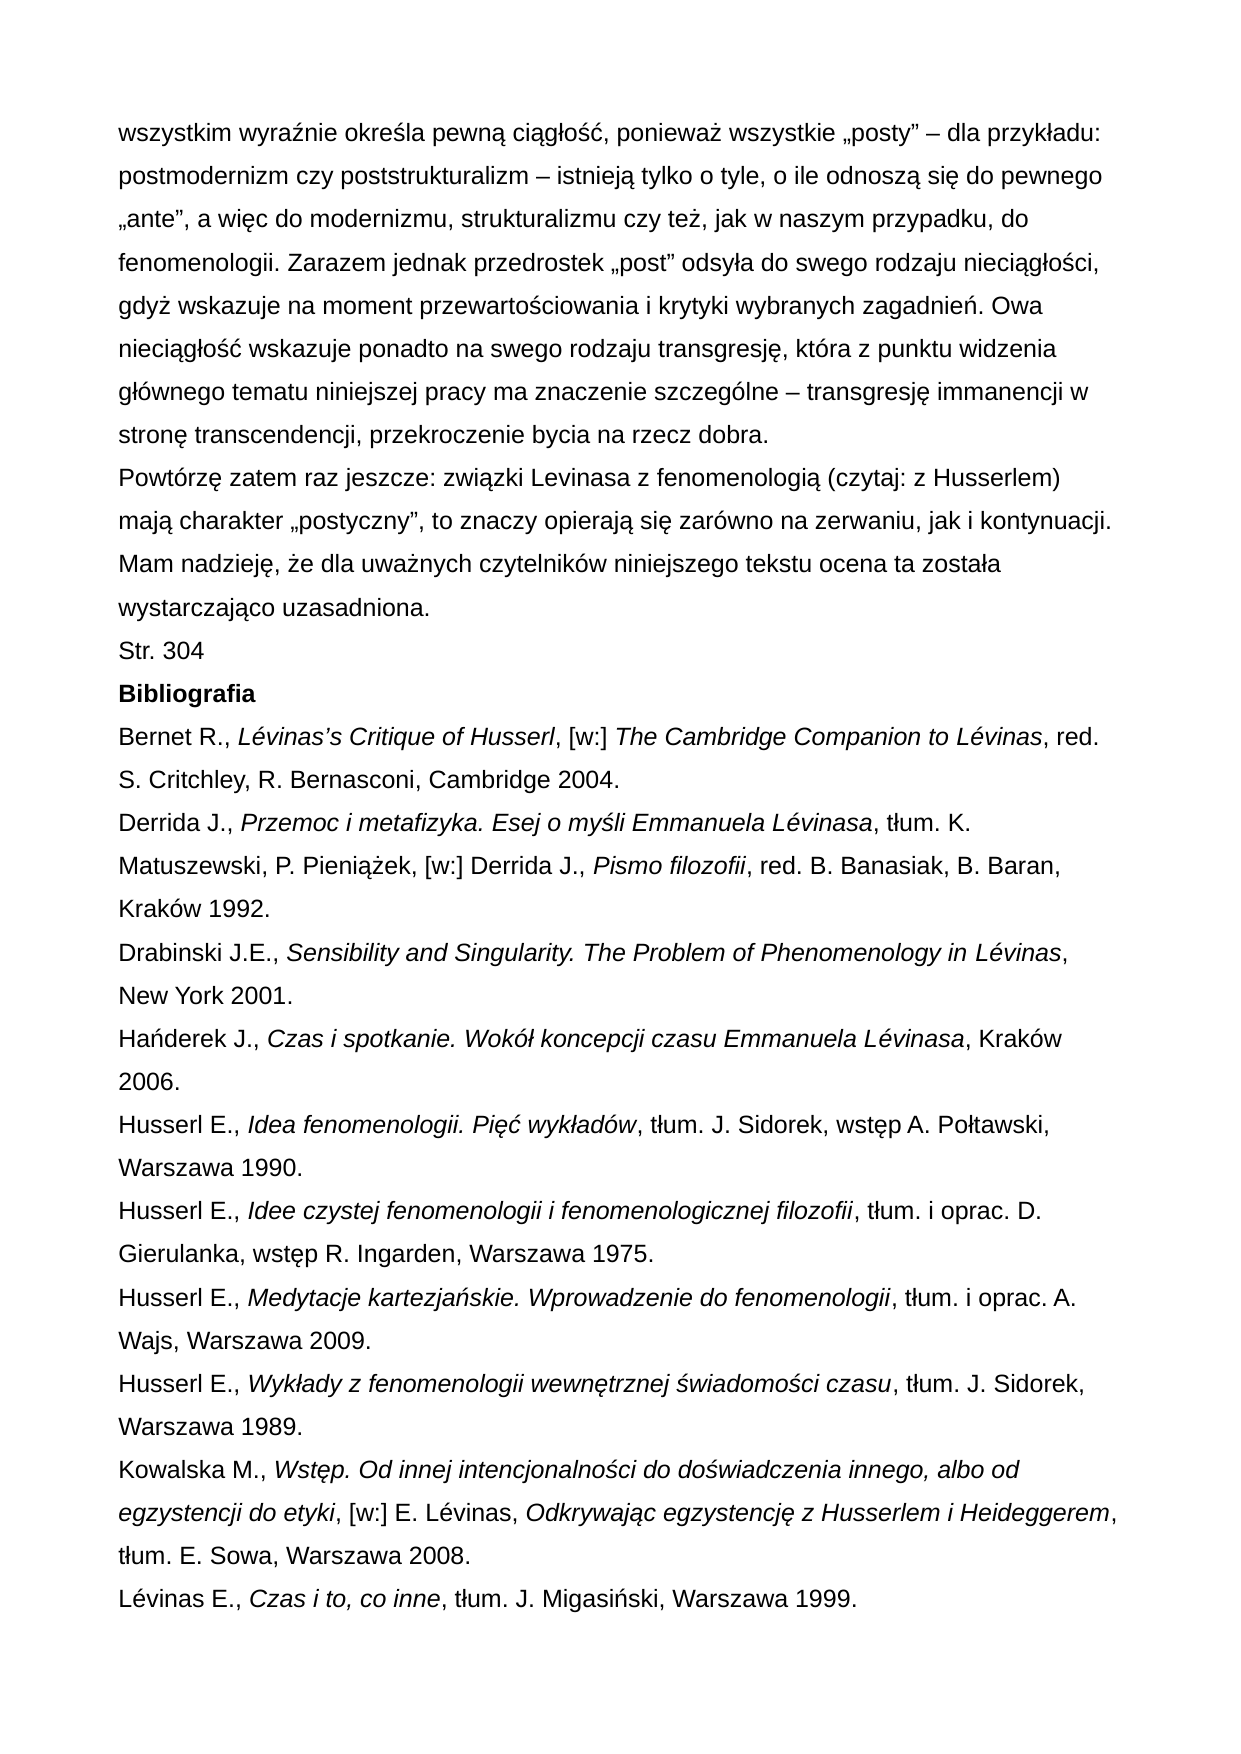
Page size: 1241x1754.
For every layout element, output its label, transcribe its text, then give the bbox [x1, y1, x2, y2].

text Bernet R., Lévinas’s Critique of Husserl, [w:] The Cambridge Companion to Lévinas, red. S. Critchley, R. Bernasconi, Cambridge 2004. [118, 722, 1122, 794]
text Str. 304 [118, 636, 1122, 664]
text Derrida J., Przemoc i metafizyka. Esej o myśli Emmanuela Lévinasa, tłum. K. Matuszewski, P. Pieniążek, [w:] Derrida J., Pismo filozofii, red. B. Banasiak, B. Baran, Kraków 1992. [118, 808, 1122, 923]
text Husserl E., Medytacje kartezjańskie. Wprowadzenie do fenomenologii, tłum. i oprac. A. Wajs, Warszawa 2009. [118, 1282, 1122, 1354]
text Drabinski J.E., Sensibility and Singularity. The Problem of Phenomenology in Lévinas, New York 2001. [118, 937, 1122, 1009]
text Husserl E., Idee czystej fenomenologii i fenomenologicznej filozofii, tłum. i oprac. D. Gierulanka, wstęp R. Ingarden, Warszawa 1975. [118, 1196, 1122, 1268]
text Husserl E., Wykłady z fenomenologii wewnętrznej świadomości czasu, tłum. J. Sidorek, Warszawa 1989. [118, 1369, 1122, 1441]
text Kowalska M., Wstęp. Od innej intencjonalności do doświadczenia innego, albo od egzystencji do etyki, [w:] E. Lévinas, Odkrywając egzystencję z Husserlem i Heideggerem, tłum. E. Sowa, Warszawa 2008. [118, 1455, 1122, 1570]
text Hańderek J., Czas i spotkanie. Wokół koncepcji czasu Emmanuela Lévinasa, Kraków 2006. [118, 1024, 1122, 1096]
text Powtórzę zatem raz jeszcze: związki Levinasa z fenomenologią (czytaj: z Husserlem) mają charakter „postyczny”, to znaczy opierają się zarówno na zerwaniu, jak i kontynuacji. Mam nadzieję, że dla uważnych czytelników niniejszego tekstu ocena ta została wystarczająco uzasadniona. [118, 463, 1122, 621]
text wszystkim wyraźnie określa pewną ciągłość, ponieważ wszystkie „posty” – dla przykładu: postmodernizm czy poststrukturalizm – istnieją tylko o tyle, o ile odnoszą się do pewnego „ante”, a więc do modernizmu, strukturalizmu czy też, jak w naszym przypadku, do fenomenologii. Zarazem jednak przedrostek „post” odsyła do swego rodzaju nieciągłości, gdyż wskazuje na moment przewartościowania i krytyki wybranych zagadnień. Owa nieciągłość wskazuje ponadto na swego rodzaju transgresję, która z punktu widzenia głównego tematu niniejszej pracy ma znaczenie szczególne – transgresję immanencji w stronę transcendencji, przekroczenie bycia na rzecz dobra. [118, 118, 1122, 449]
text Husserl E., Idea fenomenologii. Pięć wykładów, tłum. J. Sidorek, wstęp A. Połtawski, Warszawa 1990. [118, 1110, 1122, 1182]
text Lévinas E., Czas i to, co inne, tłum. J. Migasiński, Warszawa 1999. [118, 1584, 1122, 1613]
subtitle Bibliografia [118, 679, 1122, 707]
